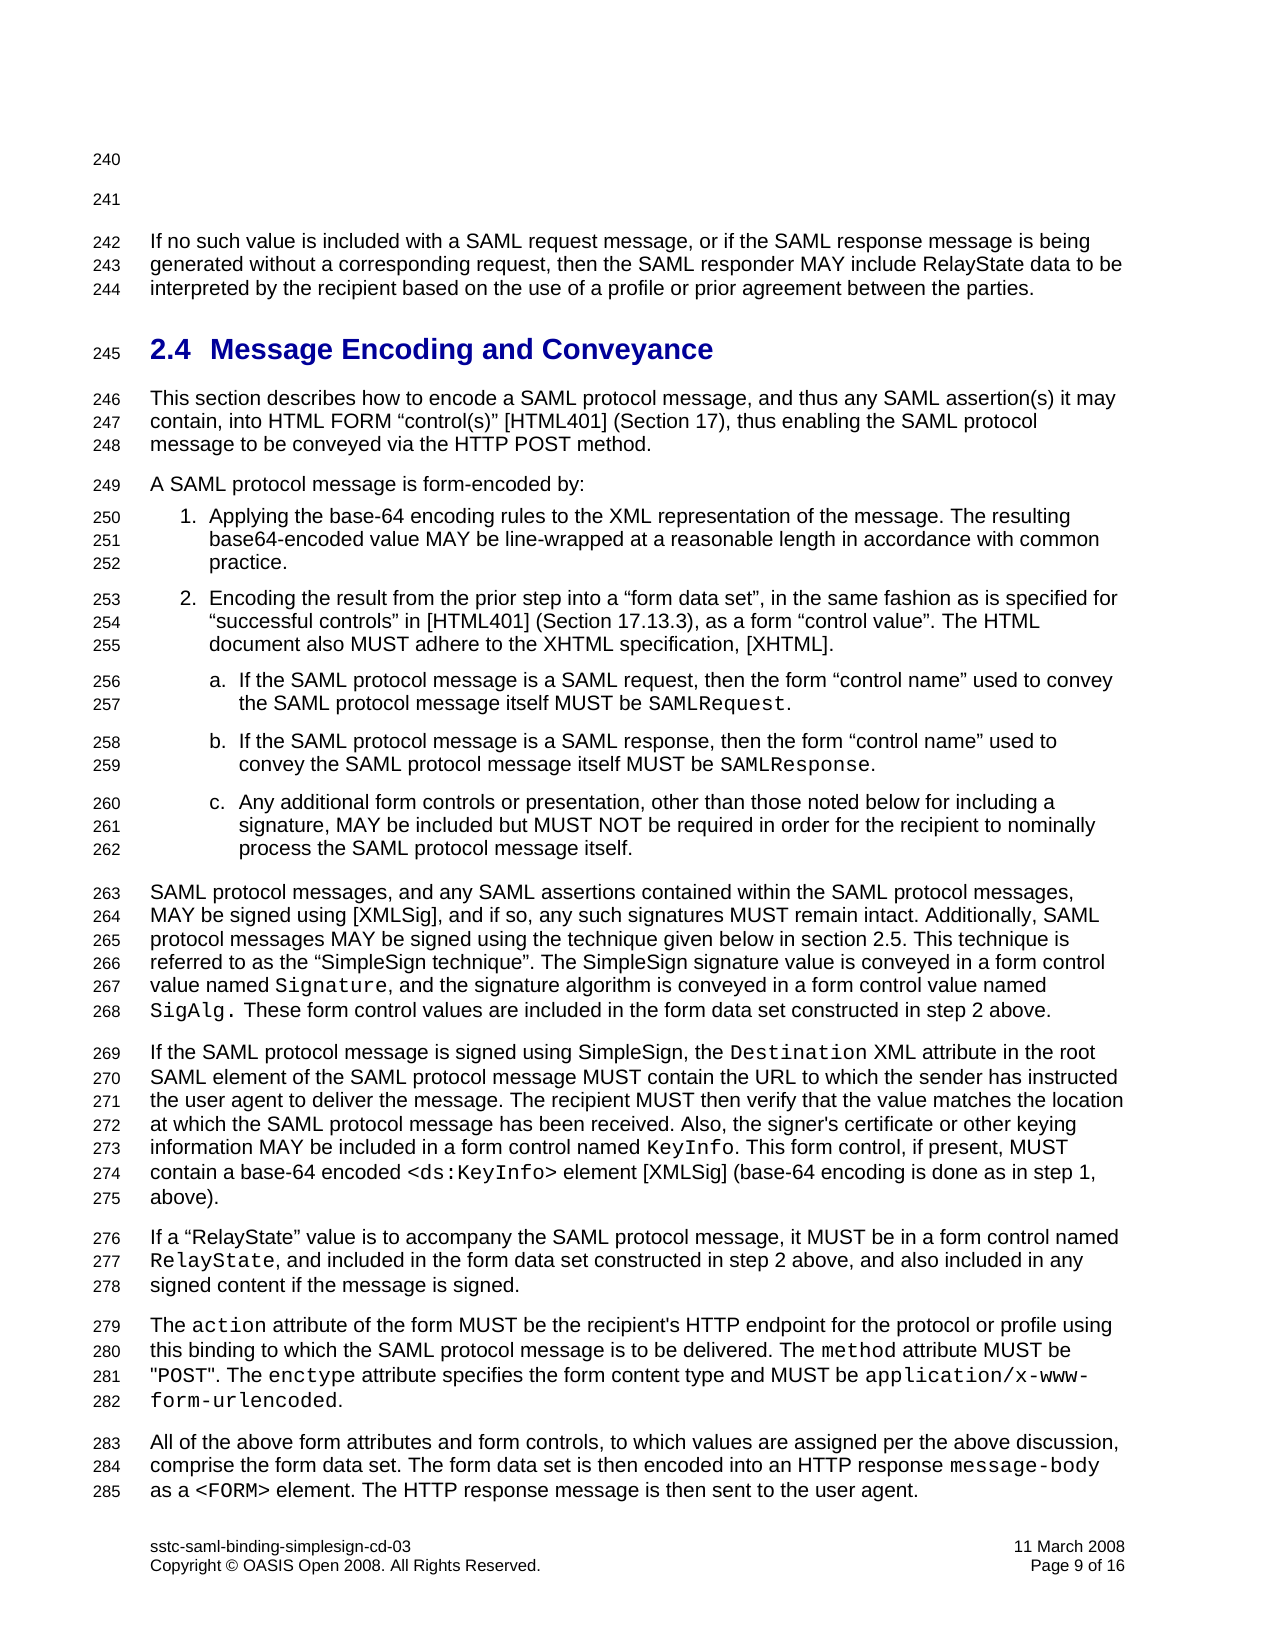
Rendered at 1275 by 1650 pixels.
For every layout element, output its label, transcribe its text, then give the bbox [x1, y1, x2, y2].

text SAML protocol messages, and any SAML assertions contained within the SAML protocol messages, MAY be signed using [XMLSig], and if so, any such signatures MUST remain intact. Additionally, SAML protocol messages MAY be signed using the technique given below in section 2.5. This technique is referred to as the “SimpleSign technique”. The SimpleSign signature value is conveyed in a form control value named Signature, and the signature algorithm is conveyed in a form control value named SigAlg. These form control values are included in the form data set constructed in step 2 above. [150, 881, 1125, 1024]
text If no such value is included with a SAML request message, or if the SAML response message is being generated without a corresponding request, then the SAML responder MAY include RelayState data to be interpreted by the recipient based on the use of a profile or prior agreement between the parties. [150, 230, 1125, 299]
list If the SAML protocol message is a SAML response, then the form “control name” used to convey the SAML protocol message itself MUST be SAMLResponse. [209, 729, 1125, 778]
text This section describes how to encode a SAML protocol message, and thus any SAML assertion(s) it may contain, into HTML FORM “control(s)” [HTML401] (Section 17), thus enabling the SAML protocol message to be conveyed via the HTTP POST method. [150, 386, 1125, 456]
list Any additional form controls or presentation, other than those noted below for including a signature, MAY be included but MUST NOT be required in order for the recipient to nominally process the SAML protocol message itself. [209, 790, 1125, 860]
list Applying the base-64 encoding rules to the XML representation of the message. The resulting base64-encoded value MAY be line-wrapped at a reasonable length in accordance with common practice. [179, 504, 1125, 574]
text If the SAML protocol message is signed using SimpleSign, the Destination XML attribute in the root SAML element of the SAML protocol message MUST contain the URL to which the sender has instructed the user agent to deliver the message. The recipient MUST then verify that the value matches the location at which the SAML protocol message has been received. Also, the signer's certificate or other keying information MAY be included in a form control named KeyInfo. This form control, if present, MUST contain a base-64 encoded <ds:KeyInfo> element [XMLSig] (base-64 encoding is done as in step 1, above). [150, 1041, 1125, 1209]
text All of the above form attributes and form controls, to which values are assigned per the above discussion, comprise the form data set. The form data set is then encoded into an HTTP response message-body as a <FORM> element. The HTTP response message is then sent to the user agent. [150, 1431, 1125, 1504]
text The action attribute of the form MUST be the recipient's HTTP endpoint for the protocol or profile using this binding to which the SAML protocol message is to be delivered. The method attribute MUST be "POST". The enctype attribute specifies the form content type and MUST be application/x-www-form-urlencoded. [150, 1314, 1125, 1414]
text A SAML protocol message is form-encoded by: [150, 473, 1125, 496]
list Encoding the result from the prior step into a “form data set”, in the same fashion as is specified for “successful controls” in [HTML401] (Section 17.13.3), as a form “control value”. The HTML document also MUST adhere to the XHTML specification, [XHTML]. [179, 586, 1125, 656]
list If the SAML protocol message is a SAML request, then the form “control name” used to convey the SAML protocol message itself MUST be SAMLRequest. [209, 668, 1125, 717]
subtitle Message Encoding and Conveyance [150, 333, 1125, 365]
text If a “RelayState” value is to accompany the SAML protocol message, it MUST be in a form control named RelayState, and included in the form data set constructed in step 2 above, and also included in any signed content if the message is signed. [150, 1225, 1125, 1297]
